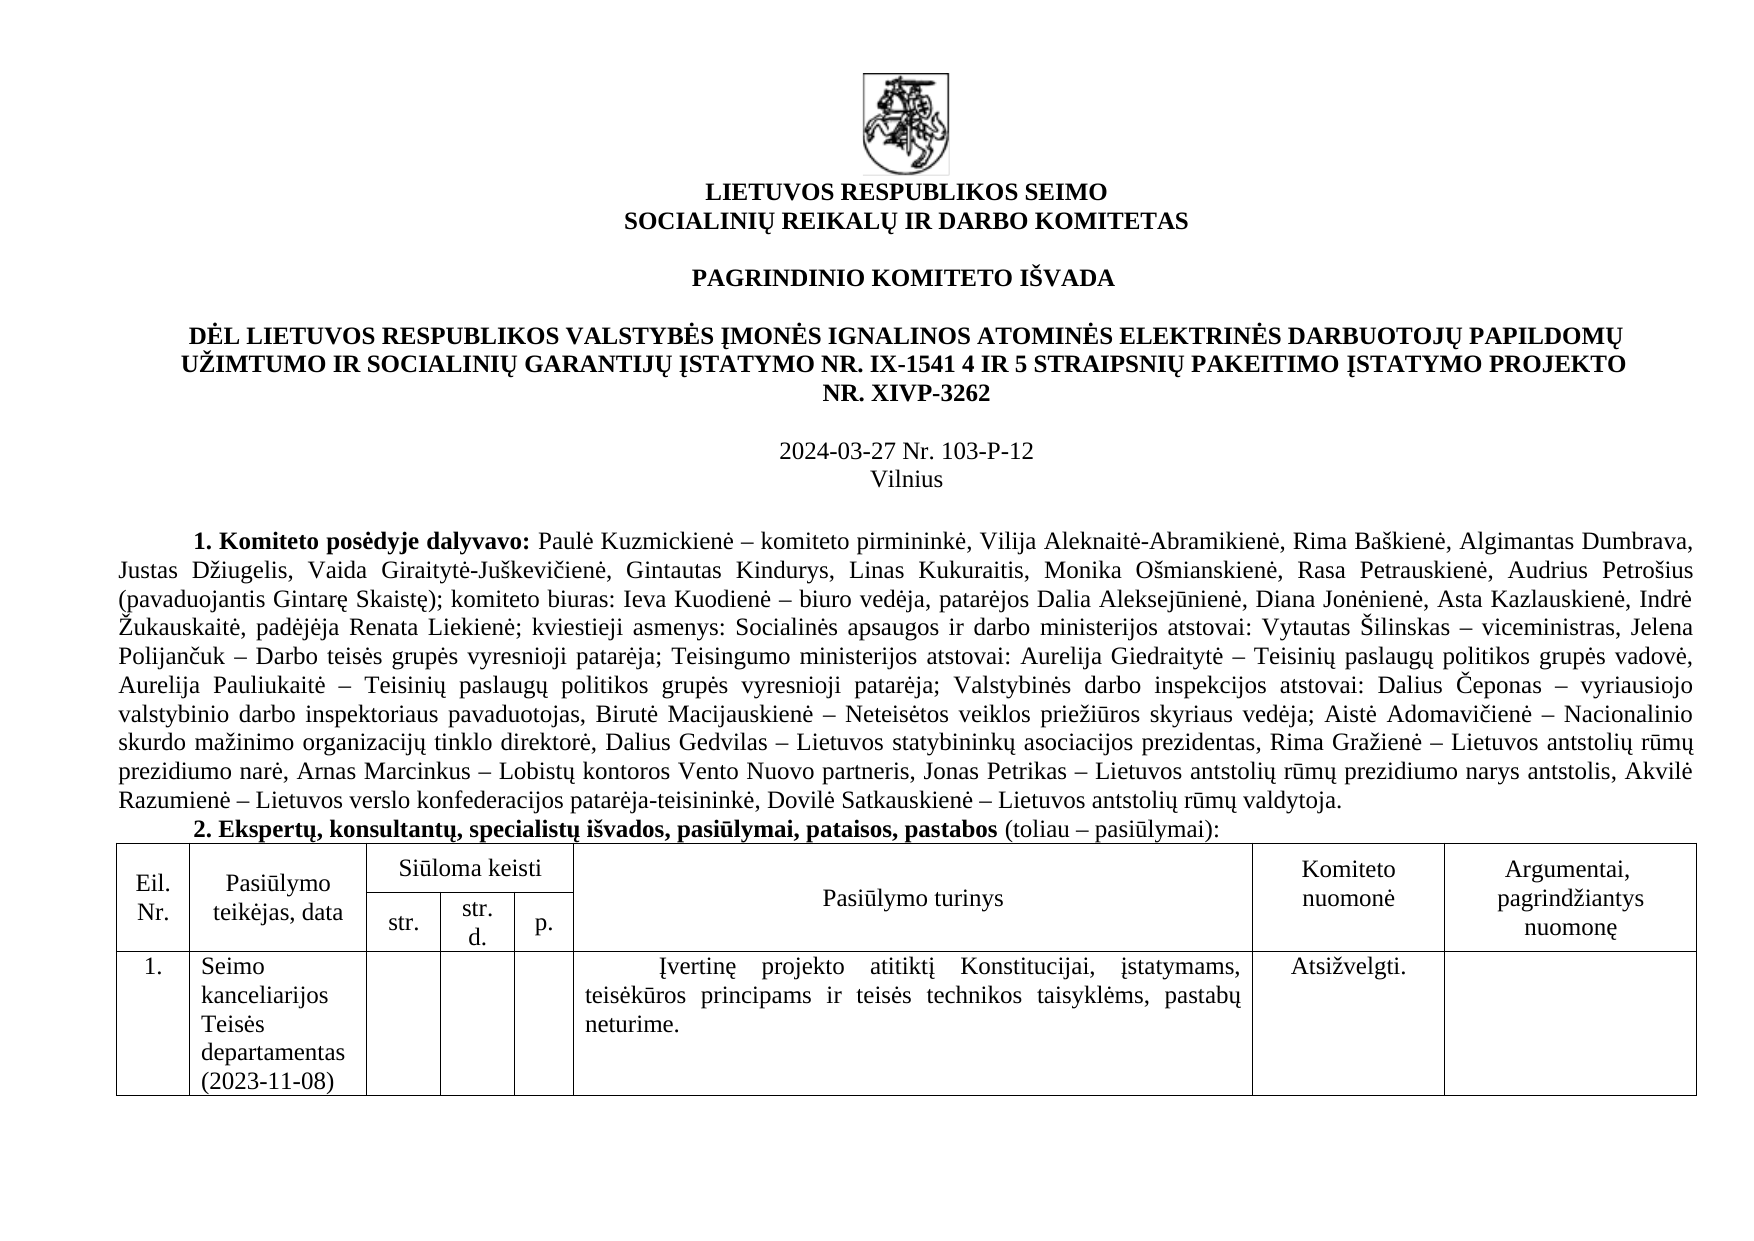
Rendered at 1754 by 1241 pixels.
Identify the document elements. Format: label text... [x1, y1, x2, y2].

table_cell Atsižvelgti. [1253, 952, 1444, 1095]
table_cell [367, 952, 440, 1095]
table_header Siūloma keisti [367, 844, 573, 892]
table_cell str. d. [441, 893, 514, 951]
text Vilnius [118, 464, 1695, 493]
table_cell Seimo kanceliarijos Teisės departamentas (2023-11-08) [190, 952, 366, 1095]
text LIETUVOS RESPUBLIKOS SEIMO [118, 177, 1695, 206]
text 1. Komiteto posėdyje dalyvavo: Paulė Kuzmickienė – komiteto pirmininkė, Vilija Aleknaitė-Abramikienė, Rima Baškienė, Algimantas Dumbrava, Justas Džiugelis, Vaida Giraitytė-Juškevičienė, Gintautas Kindurys, Linas Kukuraitis, Monika Ošmianskienė, Rasa Petrauskienė, Audrius Petrošius (pavaduojantis Gintarę Skaistę); komiteto biuras: Ieva Kuodienė – biuro vedėja, patarėjos Dalia Aleksejūnienė, Diana Jonėnienė, Asta Kazlauskienė, Indrė Žukauskaitė, padėjėja Renata Liekienė; kviestieji asmenys: Socialinės apsaugos ir darbo ministerijos atstovai: Vytautas Šilinskas – viceministras, Jelena Polijančuk – Darbo teisės grupės vyresnioji patarėja; Teisingumo ministerijos atstovai: Aurelija Giedraitytė – Teisinių paslaugų politikos grupės vadovė, Aurelija Pauliukaitė – Teisinių paslaugų politikos grupės vyresnioji patarėja; Valstybinės darbo inspekcijos atstovai: Dalius Čeponas – vyriausiojo valstybinio darbo inspektoriaus pavaduotojas, Birutė Macijauskienė – Neteisėtos veiklos priežiūros skyriaus vedėja; Aistė Adomavičienė – Nacionalinio skurdo mažinimo organizacijų tinklo direktorė, Dalius Gedvilas – Lietuvos statybininkų asociacijos prezidentas, Rima Gražienė – Lietuvos antstolių rūmų prezidiumo narė, Arnas Marcinkus – Lobistų kontoros Vento Nuovo partneris, Jonas Petrikas – Lietuvos antstolių rūmų prezidiumo narys antstolis, Akvilė Razumienė – Lietuvos verslo konfederacijos patarėja-teisininkė, Dovilė Satkauskienė – Lietuvos antstolių rūmų valdytoja. [118, 526, 1695, 814]
text 2024-03-27 Nr. 103-P-12 [118, 436, 1695, 464]
table_cell str. [367, 893, 440, 951]
table_cell [515, 952, 573, 1095]
table_cell [1445, 952, 1696, 1095]
table_cell p. [515, 893, 573, 951]
text DĖL LIETUVOS RESPUBLIKOS VALSTYBĖS ĮMONĖS IGNALINOS ATOMINĖS ELEKTRINĖS DARBUOTOJŲ PAPILDOMŲ UŽIMTUMO IR SOCIALINIŲ GARANTIJŲ ĮSTATYMO NR. IX-1541 4 IR 5 STRAIPSNIŲ PAKEITIMO ĮSTATYMO PROJEKTO [118, 321, 1695, 378]
table_cell 1. [117, 952, 189, 1095]
table_cell [441, 952, 514, 1095]
table_header Komiteto nuomonė [1253, 844, 1444, 951]
text NR. XIVP-3262 [118, 378, 1695, 407]
table_header Argumentai, pagrindžiantys nuomonę [1445, 844, 1696, 951]
table_header Eil. Nr. [117, 844, 189, 951]
table_cell Įvertinę projekto atitiktį Konstitucijai, įstatymams, teisėkūros principams ir teisės technikos taisyklėms, pastabų neturime. [574, 952, 1252, 1095]
text Socialinių reikalų ir darbo komitetas [118, 206, 1695, 234]
table_header Pasiūlymo teikėjas, data [190, 844, 366, 951]
subtitle Pagrindinio komiteto IŠVADA [118, 263, 1695, 292]
table_header Pasiūlymo turinys [574, 844, 1252, 951]
subtitle 2. Ekspertų, konsultantų, specialistų išvados, pasiūlymai, pataisos, pastabos (toliau – pasiūlymai): [118, 814, 1695, 842]
